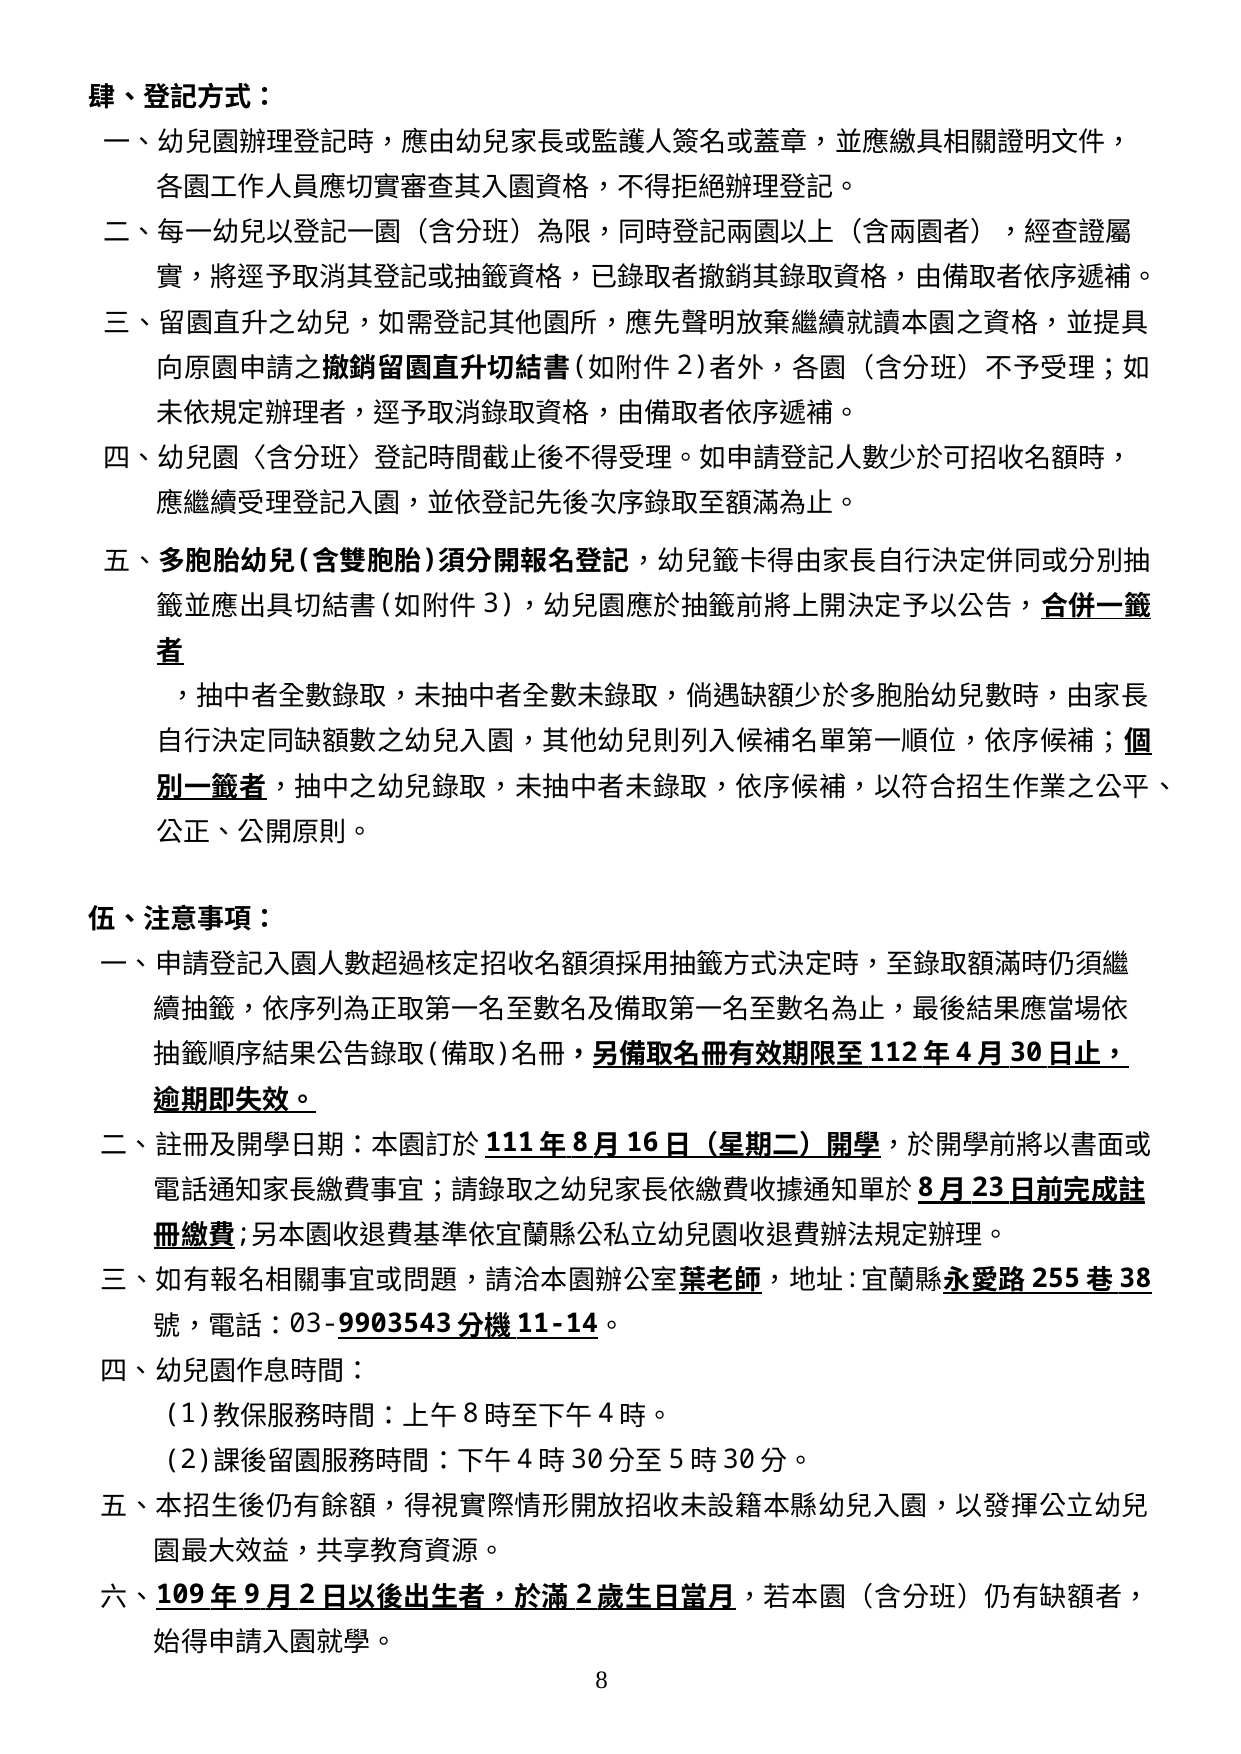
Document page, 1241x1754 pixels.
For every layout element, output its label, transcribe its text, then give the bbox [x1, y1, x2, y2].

list 課後留園服務時間：下午4時30分至5時30分。 [164, 1439, 1152, 1478]
text 一、申請登記入園人數超過核定招收名額須採用抽籤方式決定時，至錄取額滿時仍須繼續抽籤，依序列為正取第一名至數名及備取第一名至數名為止，最後結果應當場依抽籤順序結果公告錄取(備取)名冊，另備取名冊有效期限至112年4月30日止，逾期即失效。 [101, 942, 1152, 1117]
text 一、幼兒園辦理登記時，應由幼兒家長或監護人簽名或蓋章，並應繳具相關證明文件，各園工作人員應切實審查其入園資格，不得拒絕辦理登記。 [103, 120, 1152, 204]
list 教保服務時間：上午8時至下午4時。 [164, 1394, 1152, 1433]
text 五、多胞胎幼兒(含雙胞胎)須分開報名登記，幼兒籤卡得由家長自行決定併同或分別抽籤並應出具切結書(如附件3)，幼兒園應於抽籤前將上開決定予以公告，合併一籤者 [103, 539, 1152, 668]
text 三、留園直升之幼兒，如需登記其他園所，應先聲明放棄繼續就讀本園之資格，並提具向原園申請之撤銷留園直升切結書(如附件2)者外，各園（含分班）不予受理；如未依規定辦理者，逕予取消錄取資格，由備取者依序遞補。 [103, 301, 1152, 430]
text 四、幼兒園〈含分班〉登記時間截止後不得受理。如申請登記人數少於可招收名額時，應繼續受理登記入園，並依登記先後次序錄取至額滿為止。 [103, 436, 1152, 520]
text ，抽中者全數錄取，未抽中者全數未錄取，倘遇缺額少於多胞胎幼兒數時，由家長自行決定同缺額數之幼兒入園，其他幼兒則列入候補名單第一順位，依序候補；個別一籤者，抽中之幼兒錄取，未抽中者未錄取，依序候補，以符合招生作業之公平、公正、公開原則。 [103, 674, 1152, 849]
text 肆、登記方式： [89, 75, 1152, 114]
text 二、每一幼兒以登記一園（含分班）為限，同時登記兩園以上（含兩園者），經查證屬實，將逕予取消其登記或抽籤資格，已錄取者撤銷其錄取資格，由備取者依序遞補。 [103, 210, 1152, 295]
text 六、109年9月2日以後出生者，於滿2歲生日當月，若本園（含分班）仍有缺額者，始得申請入園就學。 [101, 1574, 1152, 1659]
text 三、如有報名相關事宜或問題，請洽本園辦公室葉老師，地址:宜蘭縣永愛路255巷38號，電話：03-9903543分機11-14。 [101, 1258, 1152, 1343]
text 二、註冊及開學日期：本園訂於111年8月16日（星期二）開學，於開學前將以書面或電話通知家長繳費事宜；請錄取之幼兒家長依繳費收據通知單於8月23日前完成註冊繳費;另本園收退費基準依宜蘭縣公私立幼兒園收退費辦法規定辦理。 [101, 1123, 1152, 1252]
text 伍、注意事項： [89, 897, 1152, 936]
text 五、本招生後仍有餘額，得視實際情形開放招收未設籍本縣幼兒入園，以發揮公立幼兒園最大效益，共享教育資源。 [101, 1484, 1152, 1569]
text 四、幼兒園作息時間： [101, 1349, 1152, 1388]
